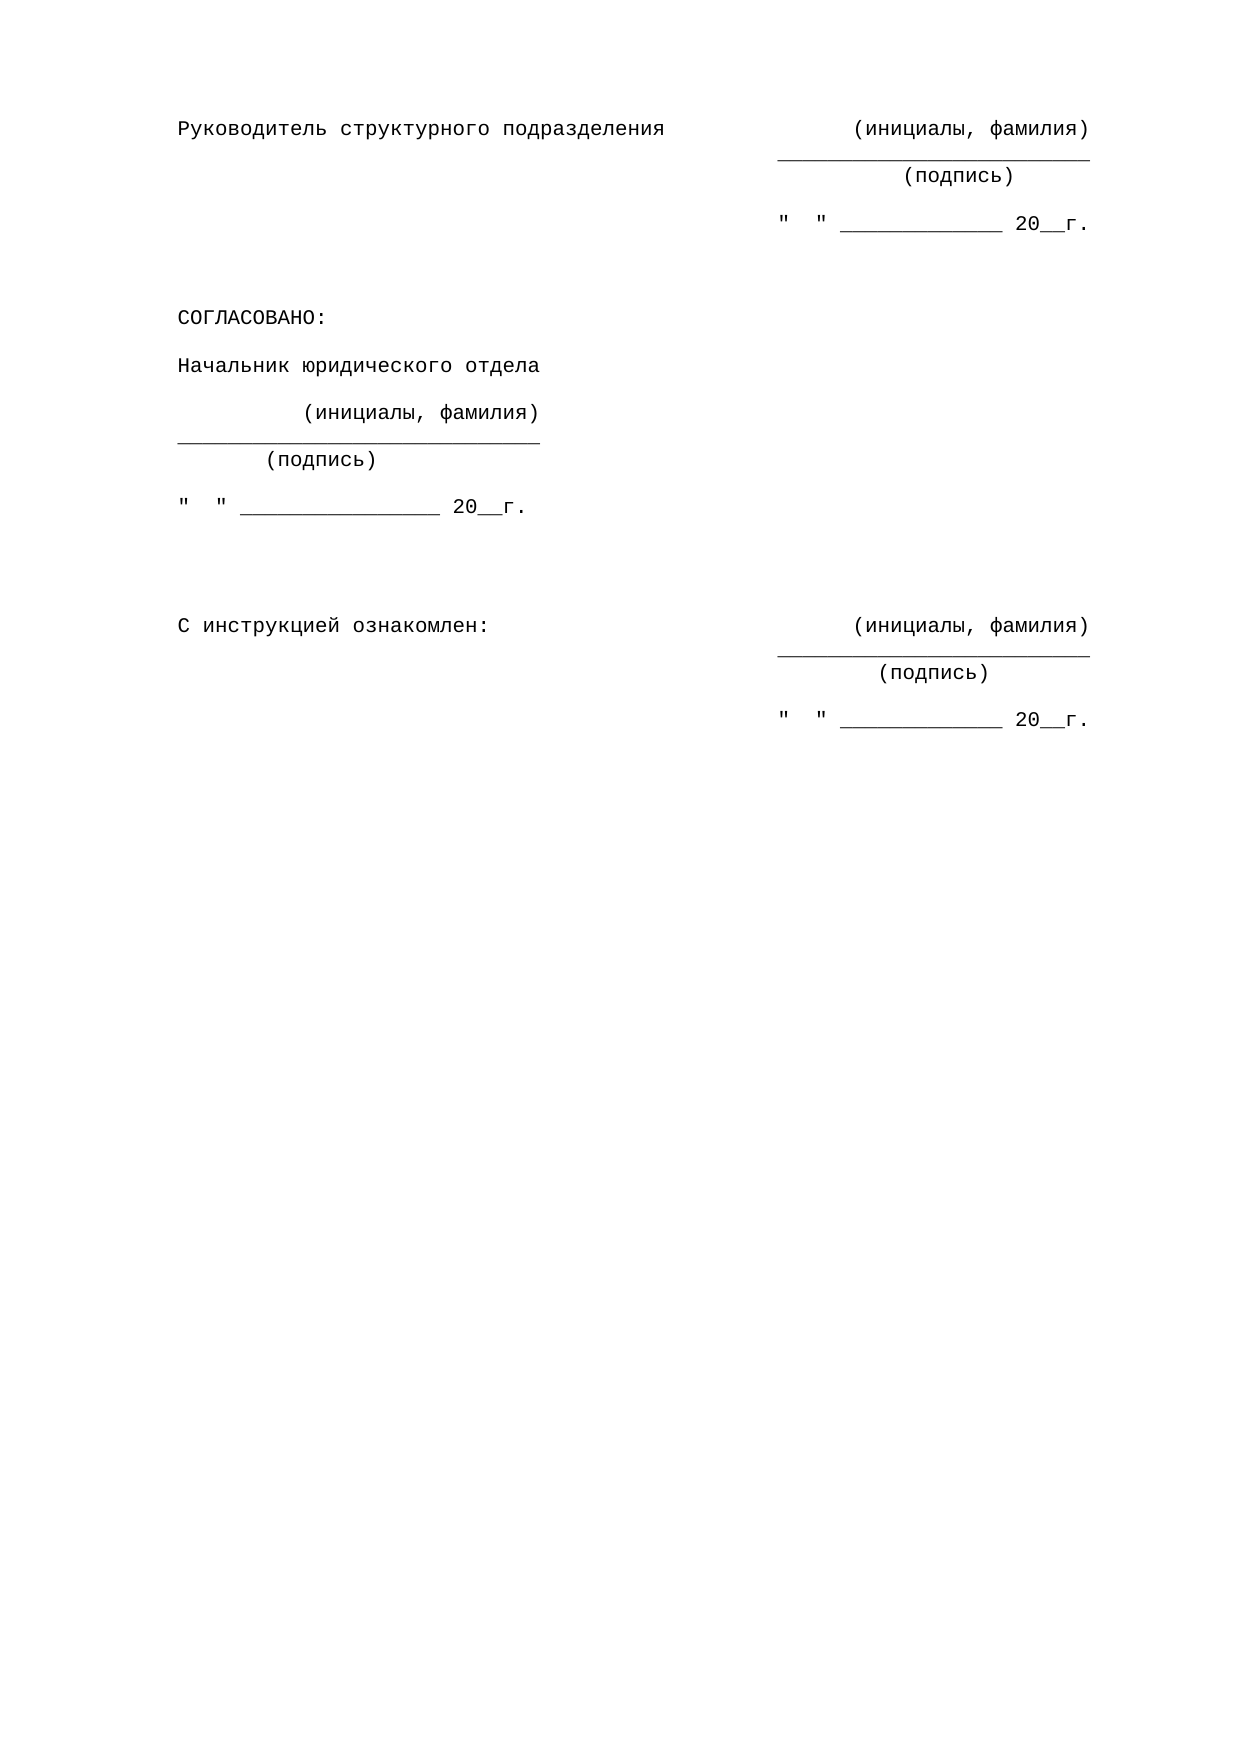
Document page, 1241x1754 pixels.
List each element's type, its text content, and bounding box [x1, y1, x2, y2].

text _________________________ [177, 638, 1152, 662]
text _____________________________ [177, 426, 1152, 449]
text _________________________ [177, 142, 1152, 165]
text " " _____________ 20__г. [177, 213, 1152, 236]
text (подпись) [177, 449, 1152, 473]
text СОГЛАСОВАНО: [177, 307, 1152, 331]
text Руководитель структурного подразделения (инициалы, фамилия) [177, 118, 1152, 142]
text (инициалы, фамилия) [177, 402, 1152, 426]
text " " _____________ 20__г. [177, 709, 1152, 733]
text (подпись) [177, 662, 1152, 686]
text С инструкцией ознакомлен: (инициалы, фамилия) [177, 615, 1152, 638]
text " " ________________ 20__г. [177, 496, 1152, 520]
text (подпись) [177, 165, 1152, 189]
text Начальник юридического отдела [177, 354, 1152, 378]
